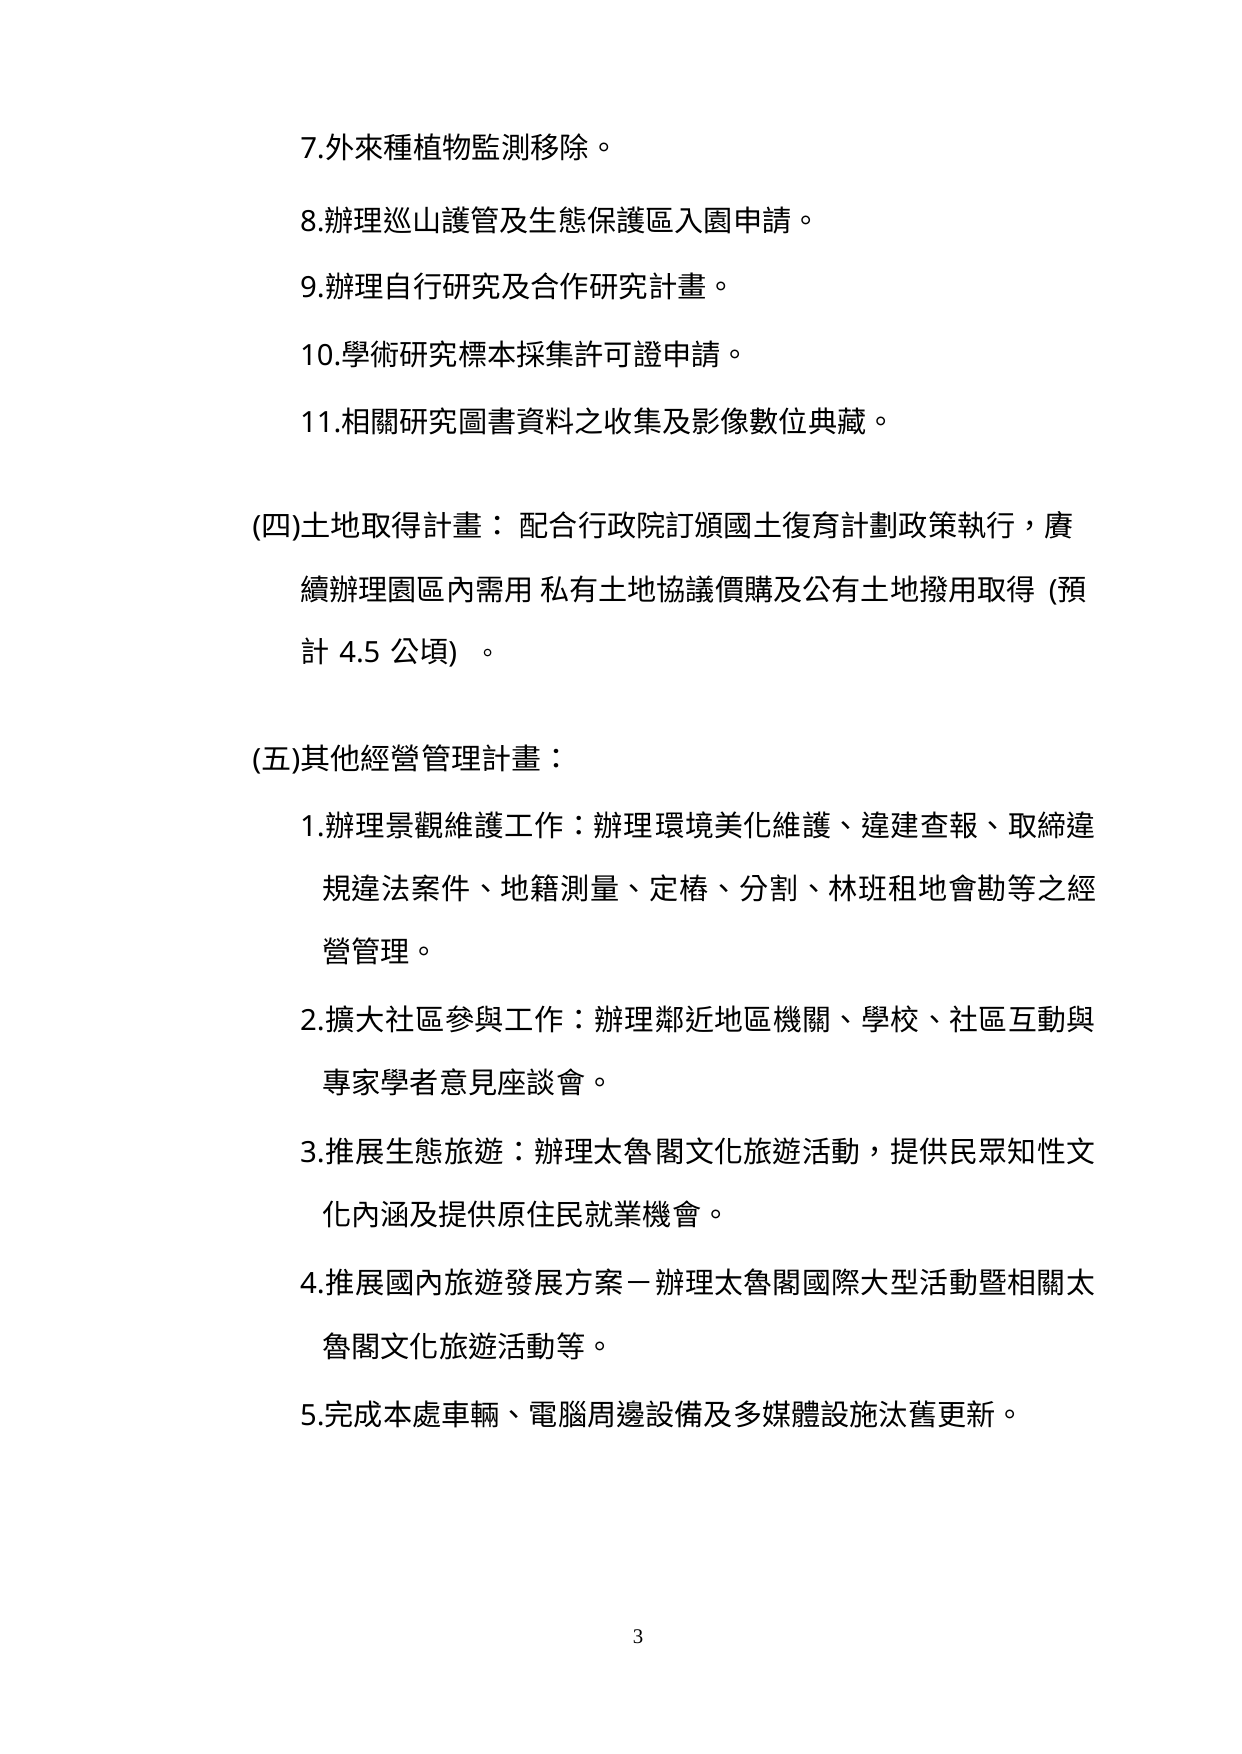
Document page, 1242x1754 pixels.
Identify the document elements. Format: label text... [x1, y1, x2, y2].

text 3.推展生態旅遊：辦理太魯閣文化旅遊活動，提供民眾知性文 化內涵及提供原住民就業機會。 [300, 1128, 1096, 1234]
text 11.相關研究圖書資料之收集及影像數位典藏。 [300, 398, 1100, 441]
text 2.擴大社區參與工作：辦理鄰近地區機關、學校、社區互動與 專家學者意見座談會。 [300, 997, 1096, 1102]
text (五)其他經營管理計畫： [252, 735, 1100, 778]
text 9.辦理自行研究及合作研究計畫。 [300, 264, 1100, 306]
text 8.辦理巡山護管及生態保護區入園申請。 [300, 202, 1100, 239]
text 1.辦理景觀維護工作：辦理環境美化維護、違建查報、取締違 規違法案件、地籍測量、定樁、分割、林班租地會勘等之經 營管理。 [300, 802, 1096, 971]
text (四)土地取得計畫： 配合行政院訂頒國土復育計劃政策執行，賡續辦理園區內需用 私有土地協議價購及公有土地撥用取得 (預計 4.5 公頃) 。 [252, 503, 1096, 671]
text 5.完成本處車輛、電腦周邊設備及多媒體設施汰舊更新。 [300, 1392, 1100, 1434]
text 4.推展國內旅遊發展方案－辦理太魯閣國際大型活動暨相關太 魯閣文化旅遊活動等。 [300, 1260, 1096, 1365]
text 10.學術研究標本採集許可證申請。 [300, 331, 1100, 373]
